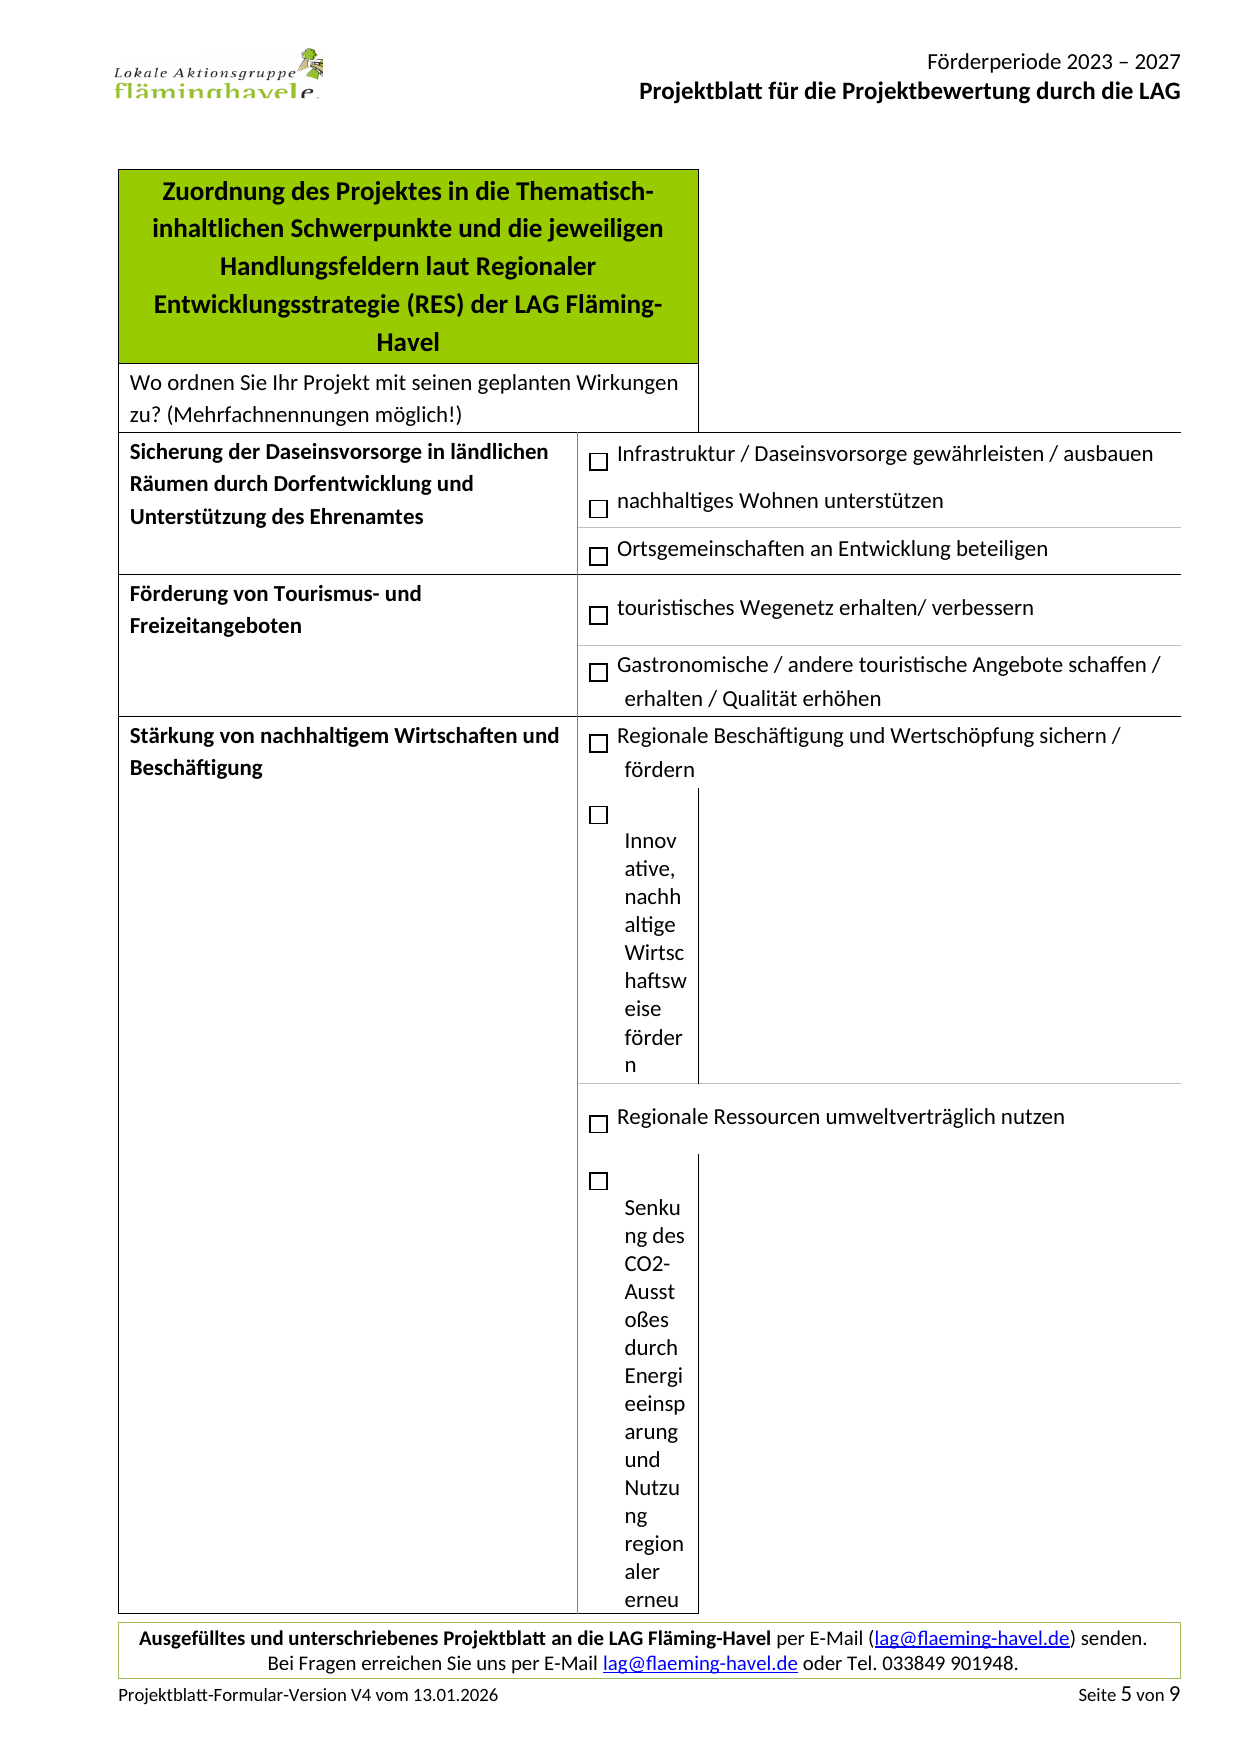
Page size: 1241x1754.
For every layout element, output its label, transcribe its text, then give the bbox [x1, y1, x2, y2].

table_cell Wo ordnen Sie Ihr Projekt mit seinen geplanten Wirkungen zu? (Mehrfachnennungen möglich!) [119, 364, 698, 432]
table_cell touristisches Wegenetz erhalten/ verbessern [578, 575, 1181, 645]
table_cell Stärkung von nachhaltigem Wirtschaften und Beschäftigung [119, 717, 577, 1613]
table_cell Regionale Beschäftigung und Wertschöpfung sichern / fördern [578, 717, 1181, 787]
table_cell Ortsgemeinschaften an Entwicklung beteiligen [578, 528, 1181, 574]
table_cell Gastronomische / andere touristische Angebote schaffen / erhalten / Qualität erhöhen [578, 646, 1181, 716]
table_cell Infrastruktur / Daseinsvorsorge gewährleisten / ausbauen [578, 433, 1181, 479]
table_cell Innovative, nachhaltige Wirtschaftsweise fördern [578, 788, 698, 1083]
table_header Zuordnung des Projektes in die Thematisch-inhaltlichen Schwerpunkte und die jeweiligen Handlungsfeldern laut Regionaler Entwicklungsstrategie (RES) der LAG Fläming-Havel [119, 170, 698, 363]
table_cell Regionale Ressourcen umweltverträglich nutzen [578, 1084, 1181, 1154]
table_cell nachhaltiges Wohnen unterstützen [578, 480, 1181, 527]
table_cell Förderung von Tourismus- und Freizeitangeboten [119, 575, 577, 716]
table_cell Senkung des CO2-Ausstoßes durch Energieeinsparung und Nutzung regionaler erneu [578, 1154, 698, 1613]
table_cell Sicherung der Daseinsvorsorge in ländlichen Räumen durch Dorfentwicklung und Unterstützung des Ehrenamtes [119, 433, 577, 574]
